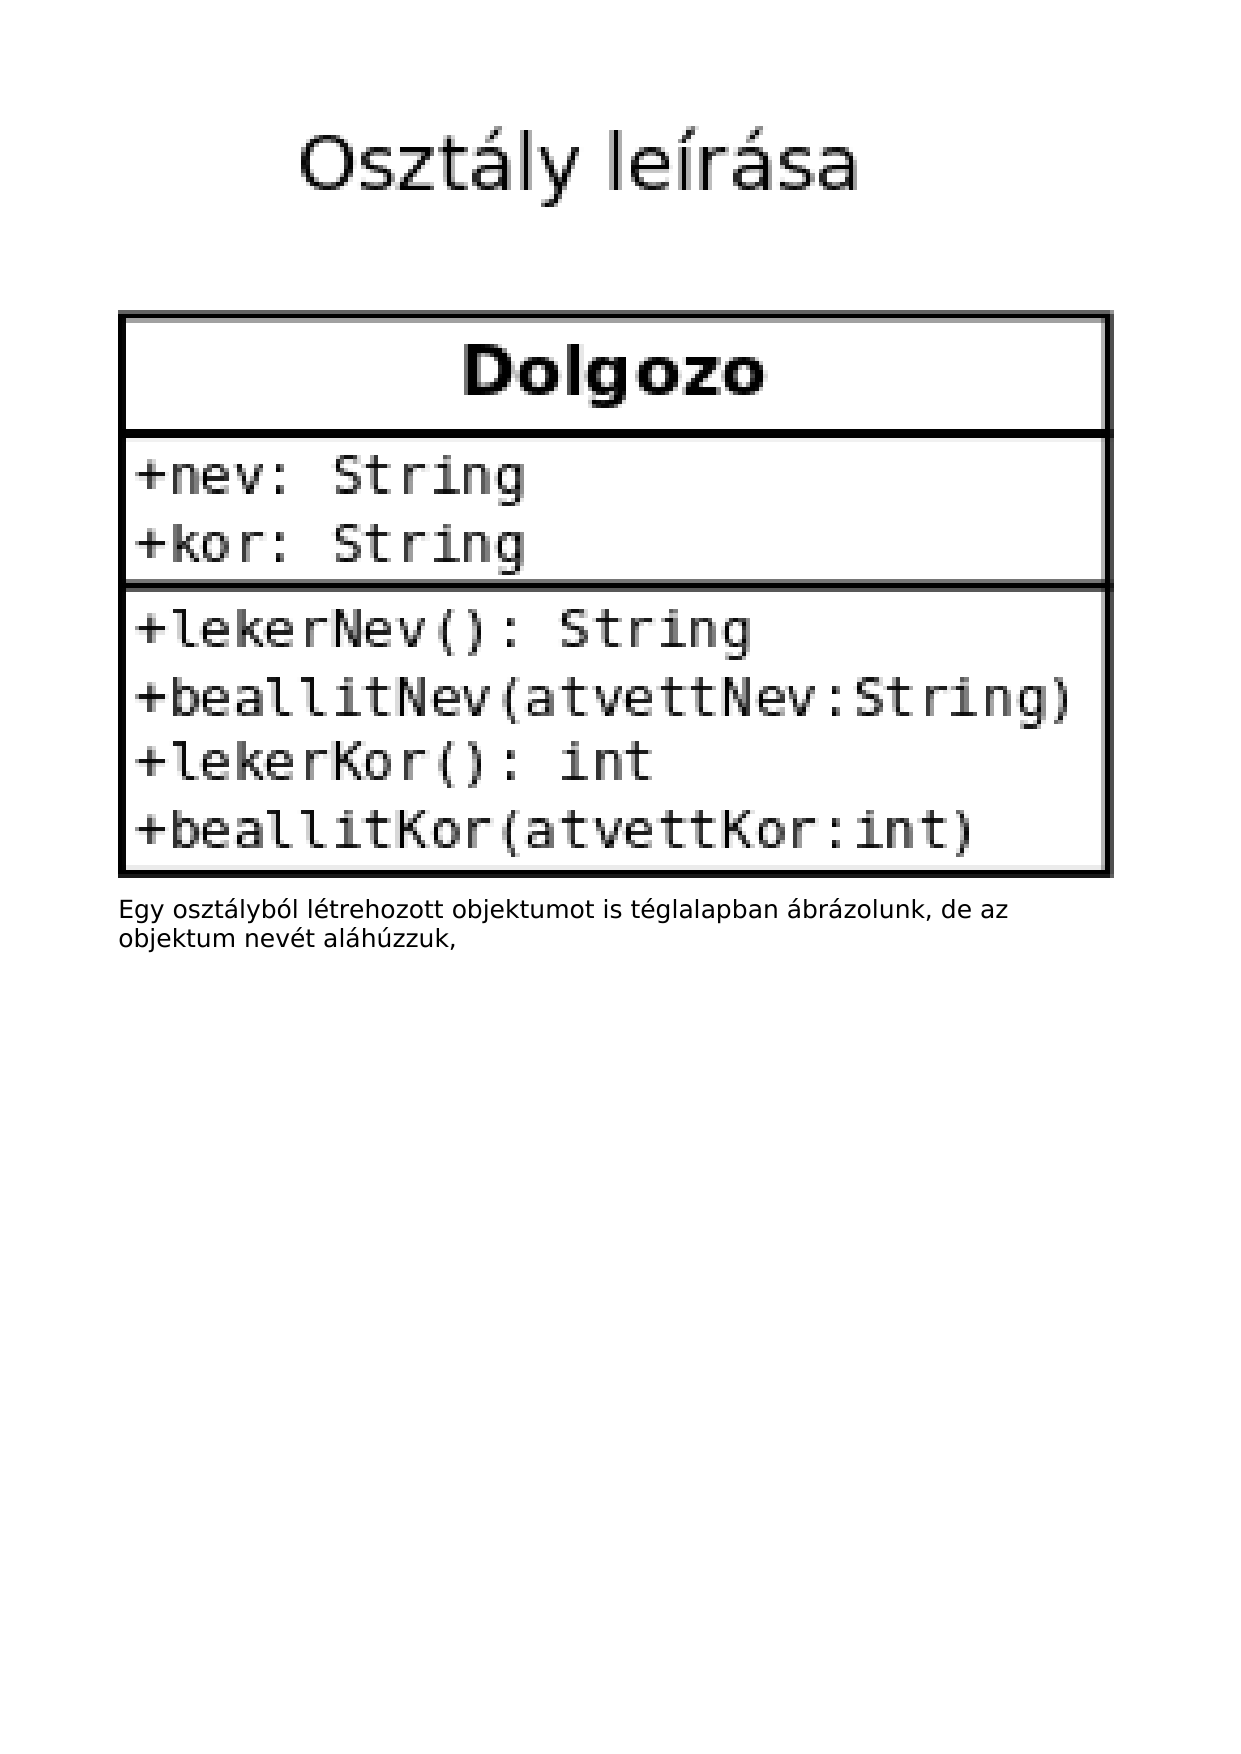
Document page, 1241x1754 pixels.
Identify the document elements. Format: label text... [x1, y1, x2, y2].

picture [118, 118, 1123, 883]
text Egy osztályból létrehozott objektumot is téglalapban ábrázolunk, de az objektum nevét aláhúzzuk, [118, 895, 1122, 954]
